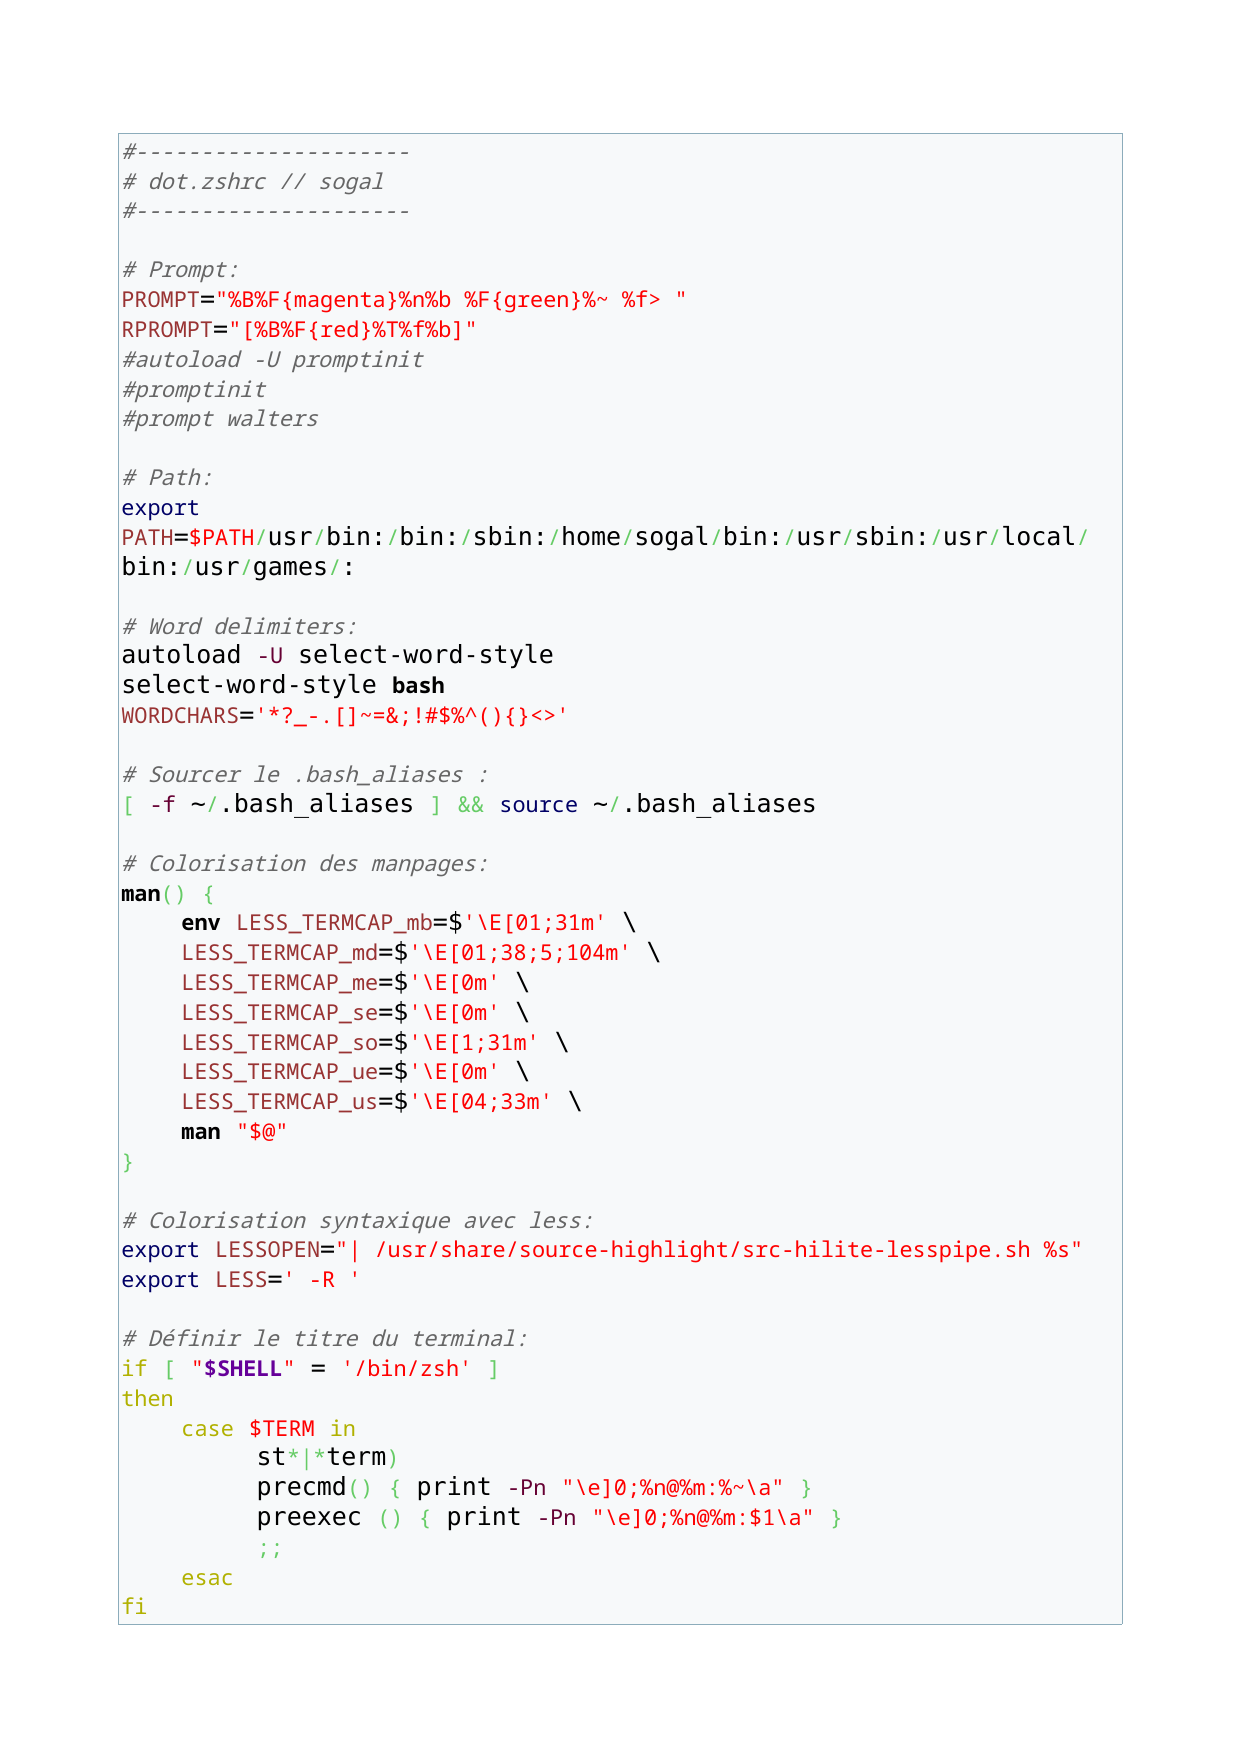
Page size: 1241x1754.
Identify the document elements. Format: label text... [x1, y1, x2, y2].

table_header #--------------------- # dot.zshrc // sogal #--------------------- # Prompt: PROMPT="%B%F{magenta}%n%b %F{green}%~ %f> " RPROMPT="[%B%F{red}%T%f%b]" #autoload -U promptinit #promptinit #prompt walters # Path: export PATH=$PATH/usr/bin:/bin:/sbin:/home/sogal/bin:/usr/sbin:/usr/local/bin:/usr/games/: # Word delimiters: autoload -U select-word-style select-word-style bash WORDCHARS='*?_-.[]~=&;!#$%^(){}<>' # Sourcer le .bash_aliases : [ -f ~/.bash_aliases ] && source ~/.bash_aliases # Colorisation des manpages: man() { env LESS_TERMCAP_mb=$'\E[01;31m' \ LESS_TERMCAP_md=$'\E[01;38;5;104m' \ LESS_TERMCAP_me=$'\E[0m' \ LESS_TERMCAP_se=$'\E[0m' \ LESS_TERMCAP_so=$'\E[1;31m' \ LESS_TERMCAP_ue=$'\E[0m' \ LESS_TERMCAP_us=$'\E[04;33m' \ man "$@" } # Colorisation syntaxique avec less: export LESSOPEN="| /usr/share/source-highlight/src-hilite-lesspipe.sh %s" export LESS=' -R ' # Définir le titre du terminal: if [ "$SHELL" = '/bin/zsh' ] then case $TERM in st*|*term) precmd() { print -Pn "\e]0;%n@%m:%~\a" } preexec () { print -Pn "\e]0;%n@%m:$1\a" } ;; esac fi [119, 134, 1122, 1624]
